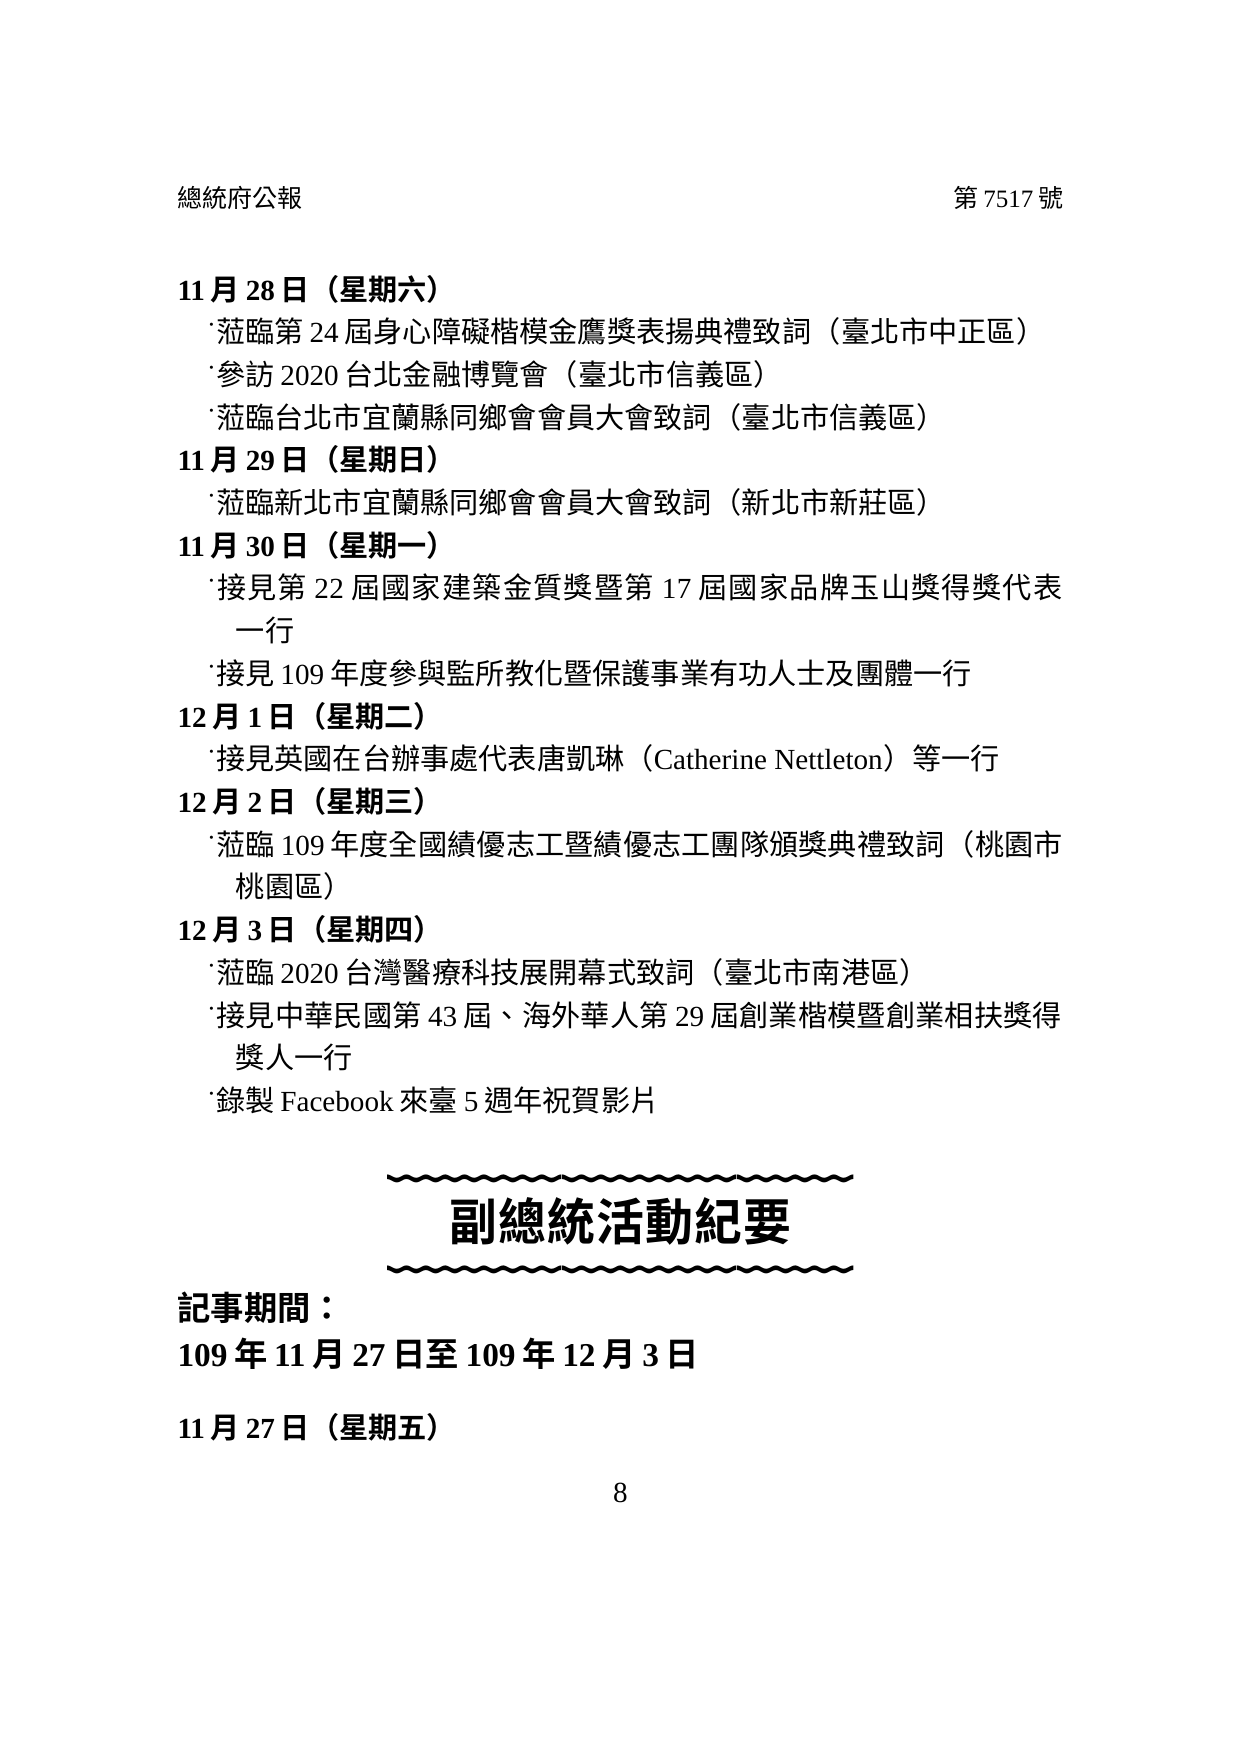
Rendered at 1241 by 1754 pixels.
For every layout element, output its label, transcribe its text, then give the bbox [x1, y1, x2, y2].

text 11月29日（星期日） [177, 437, 1063, 479]
text ˙接見英國在台辦事處代表唐凱琳（Catherine Nettleton）等一行 [206, 736, 1063, 778]
text ˙接見中華民國第43屆、海外華人第29屆創業楷模暨創業相扶獎得獎人一行 [206, 992, 1063, 1077]
text 11月27日（星期五） [177, 1401, 1063, 1448]
text 副總統活動紀要 [177, 1182, 1063, 1255]
text ˙接見第22屆國家建築金質獎暨第17屆國家品牌玉山獎得獎代表一行 [206, 565, 1063, 650]
text 11月28日（星期六） [177, 266, 1063, 308]
text ˙蒞臨2020台灣醫療科技展開幕式致詞（臺北市南港區） [206, 949, 1063, 992]
text ˙蒞臨台北市宜蘭縣同鄉會會員大會致詞（臺北市信義區） [206, 394, 1063, 437]
text ˙錄製Facebook來臺5週年祝賀影片 [206, 1077, 1063, 1120]
text 記事期間： [177, 1284, 1063, 1330]
text 12月1日（星期二） [177, 693, 1063, 736]
text ˙蒞臨第24屆身心障礙楷模金鷹獎表揚典禮致詞（臺北市中正區） [206, 308, 1063, 351]
text ˙蒞臨109年度全國績優志工暨績優志工團隊頒獎典禮致詞（桃園市桃園區） [206, 821, 1063, 906]
text 12月3日（星期四） [177, 906, 1063, 949]
text ﹏﹏﹏﹏﹏﹏﹏﹏ [177, 1157, 1063, 1182]
text ﹏﹏﹏﹏﹏﹏﹏﹏ [177, 1255, 1063, 1272]
text ˙接見109年度參與監所教化暨保護事業有功人士及團體一行 [206, 650, 1063, 693]
text 11月30日（星期一） [177, 522, 1063, 565]
text ˙蒞臨新北市宜蘭縣同鄉會會員大會致詞（新北市新莊區） [206, 479, 1063, 522]
text 12月2日（星期三） [177, 778, 1063, 821]
text ˙參訪2020台北金融博覽會（臺北市信義區） [206, 351, 1063, 394]
text 109年11月27日至109年12月3日 [177, 1330, 1063, 1376]
